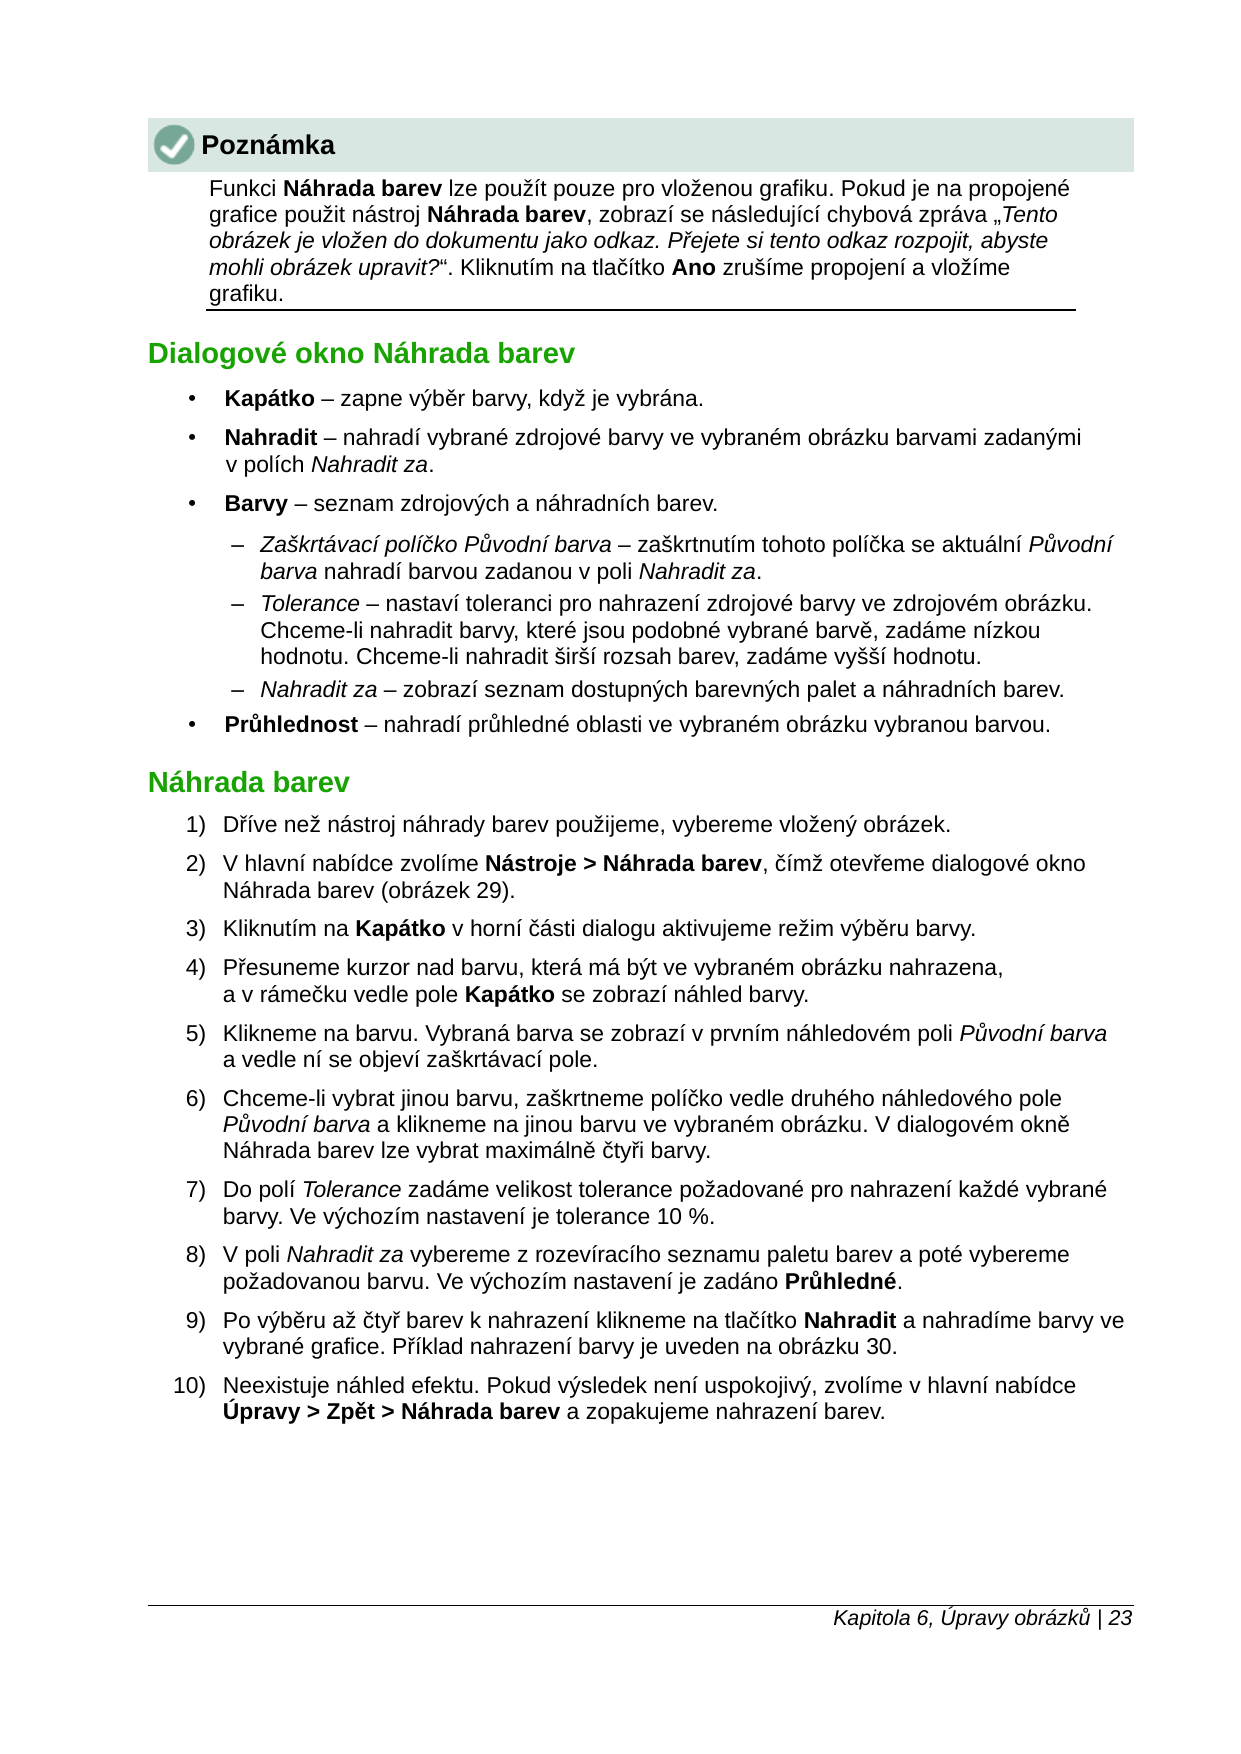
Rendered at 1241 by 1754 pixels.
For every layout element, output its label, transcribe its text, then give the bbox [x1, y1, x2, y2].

text Funkci Náhrada barev lze použít pouze pro vloženou grafiku. Pokud je na propojené grafice použit nástroj Náhrada barev, zobrazí se následující chybová zpráva „Tento obrázek je vložen do dokumentu jako odkaz. Přejete si tento odkaz rozpojit, abyste mohli obrázek upravit?“. Kliknutím na tlačítko Ano zrušíme propojení a vložíme grafiku. [206, 172, 1076, 309]
subtitle Poznámka [148, 118, 1134, 172]
list Chceme-li vybrat jinou barvu, zaškrtneme políčko vedle druhého náhledového pole Původní barva a klikneme na jinou barvu ve vybraném obrázku. V dialogovém okně Náhrada barev lze vybrat maximálně čtyři barvy. [206, 1085, 1134, 1164]
list Nahradit – nahradí vybrané zdrojové barvy ve vybraném obrázku barvami zadanými v polích Nahradit za. [185, 421, 1134, 477]
subtitle Dialogové okno Náhrada barev [148, 336, 1134, 370]
list Průhlednost – nahradí průhledné oblasti ve vybraném obrázku vybranou barvou. [185, 708, 1134, 740]
list Klikneme na barvu. Vybraná barva se zobrazí v prvním náhledovém poli Původní barva a vedle ní se objeví zaškrtávací pole. [206, 1019, 1134, 1072]
subtitle Náhrada barev [148, 765, 1134, 799]
list V poli Nahradit za vybereme z rozevíracího seznamu paletu barev a poté vybereme požadovanou barvu. Ve výchozím nastavení je zadáno Průhledné. [206, 1241, 1134, 1294]
list Kliknutím na Kapátko v horní části dialogu aktivujeme režim výběru barvy. [206, 915, 1134, 942]
list Tolerance – nastaví toleranci pro nahrazení zdrojové barvy ve zdrojovém obrázku. Chceme-li nahradit barvy, které jsou podobné vybrané barvě, zadáme nízkou hodnotu. Chceme-li nahradit širší rozsah barev, zadáme vyšší hodnotu. [231, 590, 1134, 669]
list Po výběru až čtyř barev k nahrazení klikneme na tlačítko Nahradit a nahradíme barvy ve vybrané grafice. Příklad nahrazení barvy je uveden na obrázku 30. [206, 1307, 1134, 1359]
list Barvy – seznam zdrojových a náhradních barev. [185, 487, 1134, 519]
list V hlavní nabídce zvolíme Nástroje > Náhrada barev, čímž otevřeme dialogové okno Náhrada barev (obrázek 29). [206, 850, 1134, 903]
list Přesuneme kurzor nad barvu, která má být ve vybraném obrázku nahrazena, a v rámečku vedle pole Kapátko se zobrazí náhled barvy. [206, 954, 1134, 1007]
list Kapátko – zapne výběr barvy, když je vybrána. [185, 382, 1134, 412]
list Nahradit za – zobrazí seznam dostupných barevných palet a náhradních barev. [231, 676, 1134, 702]
list Zaškrtávací políčko Původní barva – zaškrtnutím tohoto políčka se aktuální Původní barva nahradí barvou zadanou v poli Nahradit za. [231, 531, 1134, 584]
list Do polí Tolerance zadáme velikost tolerance požadované pro nahrazení každé vybrané barvy. Ve výchozím nastavení je tolerance 10 %. [206, 1176, 1134, 1229]
list Neexistuje náhled efektu. Pokud výsledek není uspokojivý, zvolíme v hlavní nabídce Úpravy > Zpět > Náhrada barev a zopakujeme nahrazení barev. [206, 1372, 1134, 1424]
list Dříve než nástroj náhrady barev použijeme, vybereme vložený obrázek. [206, 811, 1134, 838]
